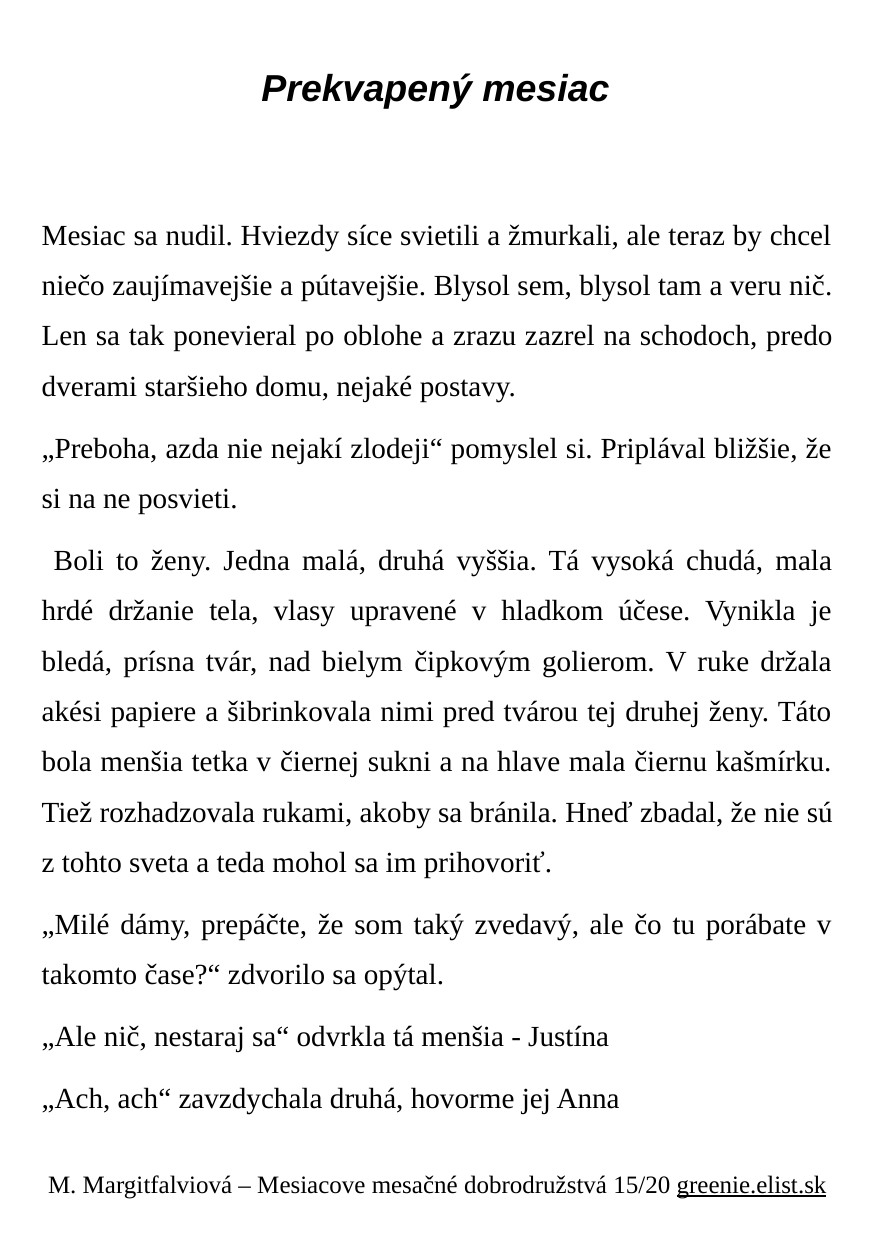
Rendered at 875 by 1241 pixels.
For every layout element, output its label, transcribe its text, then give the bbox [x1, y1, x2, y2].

text Boli to ženy. Jedna malá, druhá vyššia. Tá vysoká chudá, mala hrdé držanie tela, vlasy upravené v hladkom účese. Vynikla je bledá, prísna tvár, nad bielym čipkovým golierom. V ruke držala akési papiere a šibrinkovala nimi pred tvárou tej druhej ženy. Táto bola menšia tetka v čiernej sukni a na hlave mala čiernu kašmírku. Tiež rozhadzovala rukami, akoby sa bránila. Hneď zbadal, že nie sú z tohto sveta a teda mohol sa im prihovoriť. [41, 543, 833, 878]
text „Ale nič, nestaraj sa“ odvrkla tá menšia - Justína [41, 1019, 833, 1053]
text „Preboha, azda nie nejakí zlodeji“ pomyslel si. Priplával bližšie, že si na ne posvieti. [41, 431, 833, 514]
text „Milé dámy, prepáčte, že som taký zvedavý, ale čo tu porábate v takomto čase?“ zdvorilo sa opýtal. [41, 907, 833, 991]
text Mesiac sa nudil. Hviezdy síce svietili a žmurkali, ale teraz by chcel niečo zaujímavejšie a pútavejšie. Blysol sem, blysol tam a veru nič. Len sa tak ponevieral po oblohe a zrazu zazrel na schodoch, predo dverami staršieho domu, nejaké postavy. [41, 218, 833, 402]
text „Ach, ach“ zavzdychala druhá, hovorme jej Anna [41, 1082, 833, 1115]
subtitle Prekvapený mesiac [41, 66, 833, 109]
